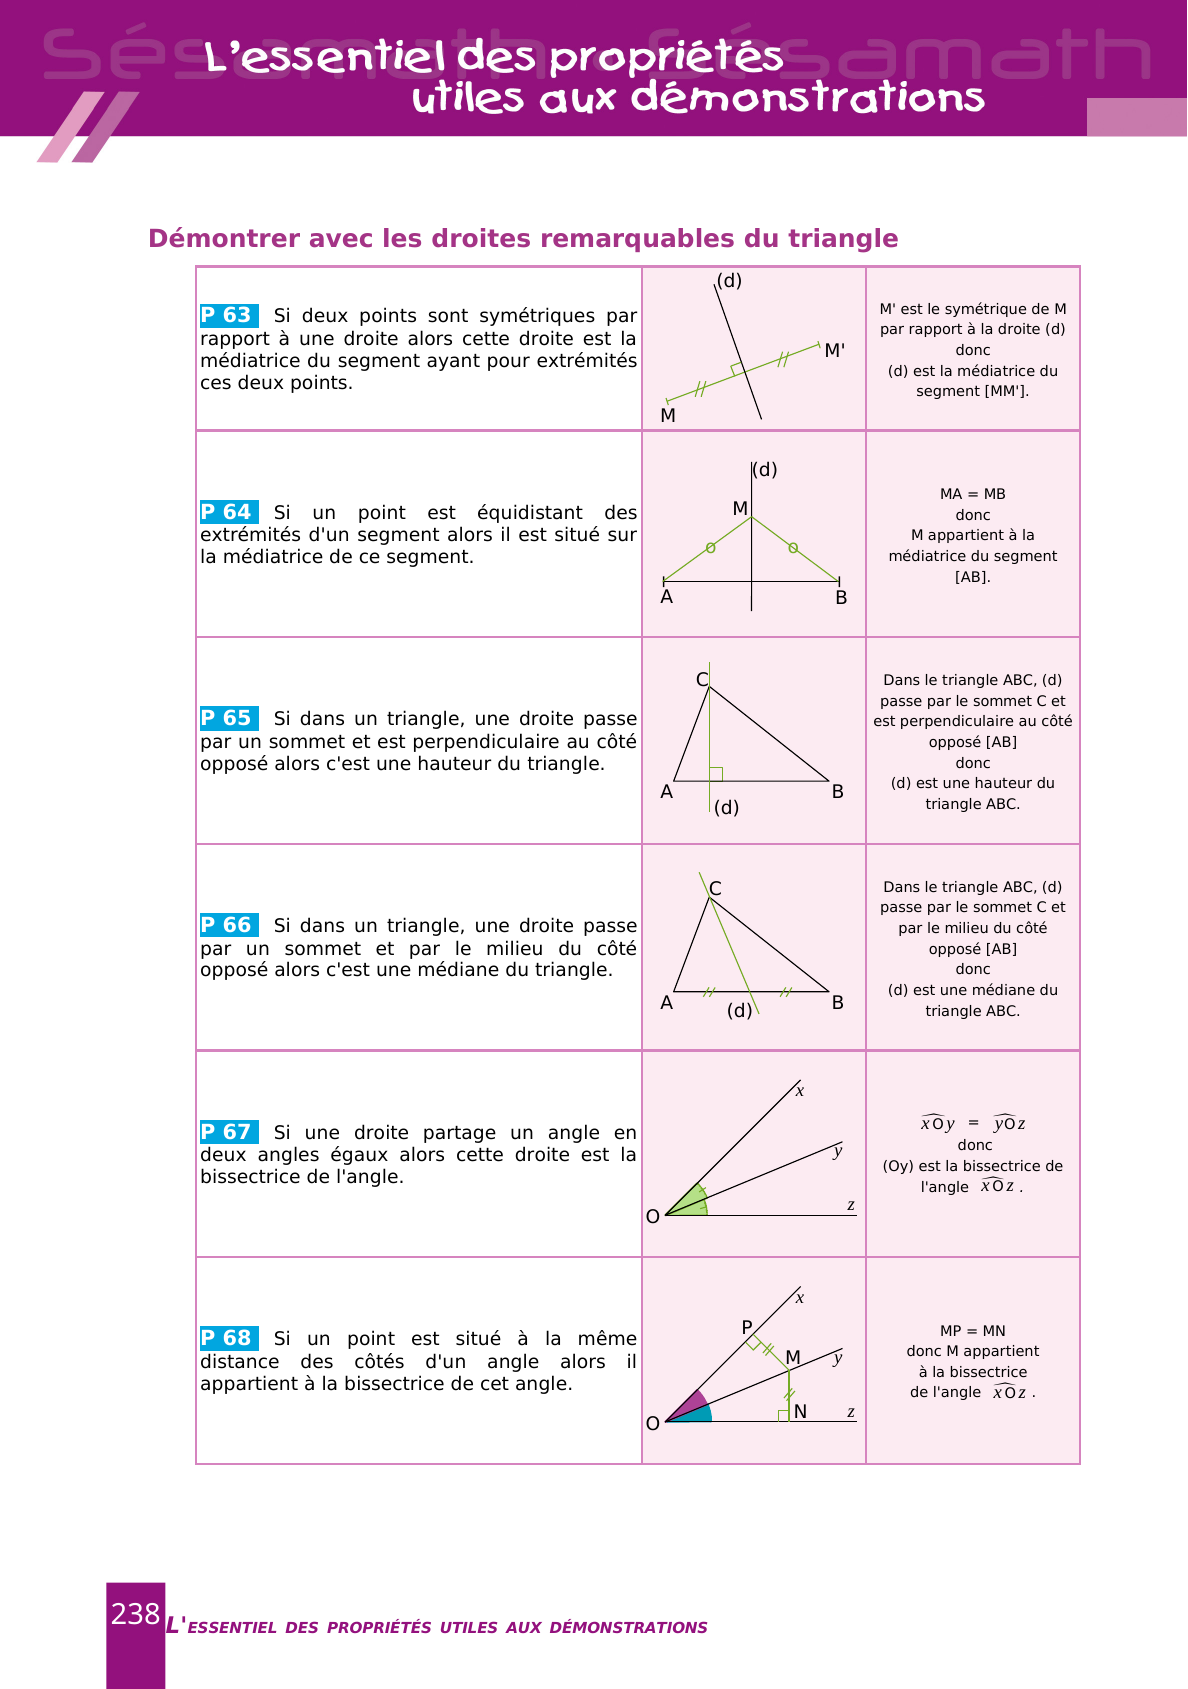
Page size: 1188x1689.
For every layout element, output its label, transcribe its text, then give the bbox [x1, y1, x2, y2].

table_cell = donc (Oy) est la bissectrice de l'angle . [867, 1052, 1079, 1256]
table_cell [643, 432, 865, 636]
table_header [643, 268, 865, 429]
table_cell Si une droite partage un angle en deux angles égaux alors cette droite est la bissectrice de l'angle. [197, 1052, 641, 1256]
table_cell [643, 845, 865, 1049]
table_cell Si dans un triangle, une droite passe par un sommet et par le milieu du côté opposé alors c'est une médiane du triangle. [197, 845, 641, 1049]
table_cell Si un point est situé à la même distance des côtés d'un angle alors il appartient à la bissectrice de cet angle. [197, 1258, 641, 1463]
table_cell Dans le triangle ABC, (d) passe par le sommet C et par le milieu du côté opposé [AB] donc (d) est une médiane du triangle ABC. [867, 845, 1079, 1049]
table_cell Dans le triangle ABC, (d) passe par le sommet C et est perpendiculaire au côté opposé [AB] donc (d) est une hauteur du triangle ABC. [867, 638, 1079, 843]
picture [0, 0, 1187, 163]
table_cell [643, 638, 865, 843]
text Démontrer avec les droites remarquables du triangle [148, 224, 1081, 254]
table_header Si deux points sont symétriques par rapport à une droite alors cette droite est la médiatrice du segment ayant pour extrémités ces deux points. [197, 268, 641, 429]
table_cell Si un point est équidistant des extrémités d'un segment alors il est situé sur la médiatrice de ce segment. [197, 432, 641, 636]
table_cell [643, 1052, 865, 1256]
table_cell MA = MB donc M appartient à la médiatrice du segment [AB]. [867, 432, 1079, 636]
table_cell [643, 1258, 865, 1463]
table_header M' est le symétrique de M par rapport à la droite (d) donc (d) est la médiatrice du segment [MM']. [867, 268, 1079, 429]
table_cell Si dans un triangle, une droite passe par un sommet et est perpendiculaire au côté opposé alors c'est une hauteur du triangle. [197, 638, 641, 843]
table_cell MP = MN donc M appartient à la bissectrice de l'angle . [867, 1258, 1079, 1463]
